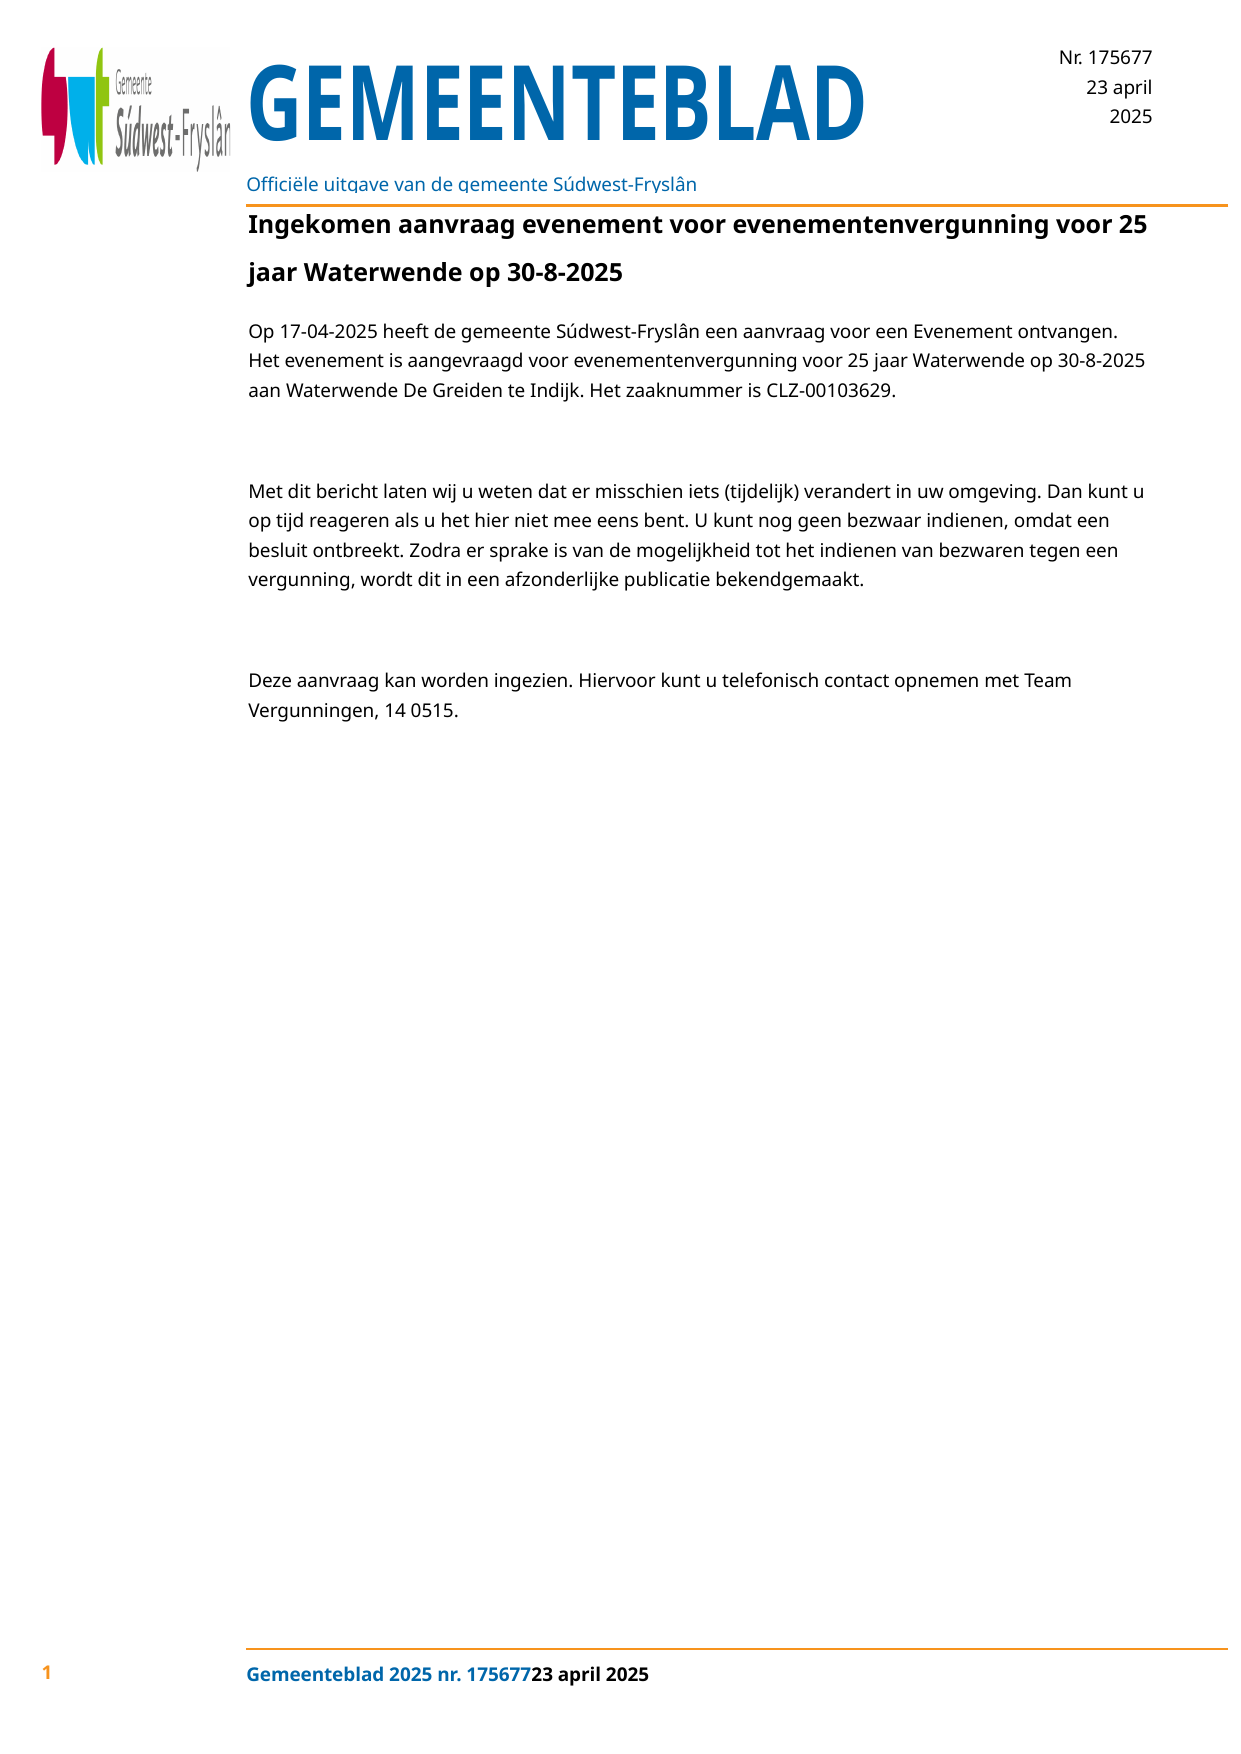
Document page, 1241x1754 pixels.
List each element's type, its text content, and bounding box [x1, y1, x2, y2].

picture [41, 47, 231, 172]
text Ingekomen aanvraag evenement voor evenementenvergunning voor 25 jaar Waterwende op 30-8-2025 [248, 207, 1152, 288]
text Deze aanvraag kan worden ingezien. Hiervoor kunt u telefonisch contact opnemen met Team Vergunningen, 14 0515. [248, 667, 1152, 723]
text Met dit bericht laten wij u weten dat er misschien iets (tijdelijk) verandert in uw omgeving. Dan kunt u op tijd reageren als u het hier niet mee eens bent. U kunt nog geen bezwaar indienen, omdat een besluit ontbreekt. Zodra er sprake is van de mogelijkheid tot het indienen van bezwaren tegen een vergunning, wordt dit in een afzonderlijke publicatie bekendgemaakt. [248, 478, 1152, 592]
text Op 17-04-2025 heeft de gemeente Súdwest-Fryslân een aanvraag voor een Evenement ontvangen. Het evenement is aangevraagd voor evenementenvergunning voor 25 jaar Waterwende op 30-8-2025 aan Waterwende De Greiden te Indijk. Het zaaknummer is CLZ-00103629. [248, 318, 1152, 403]
